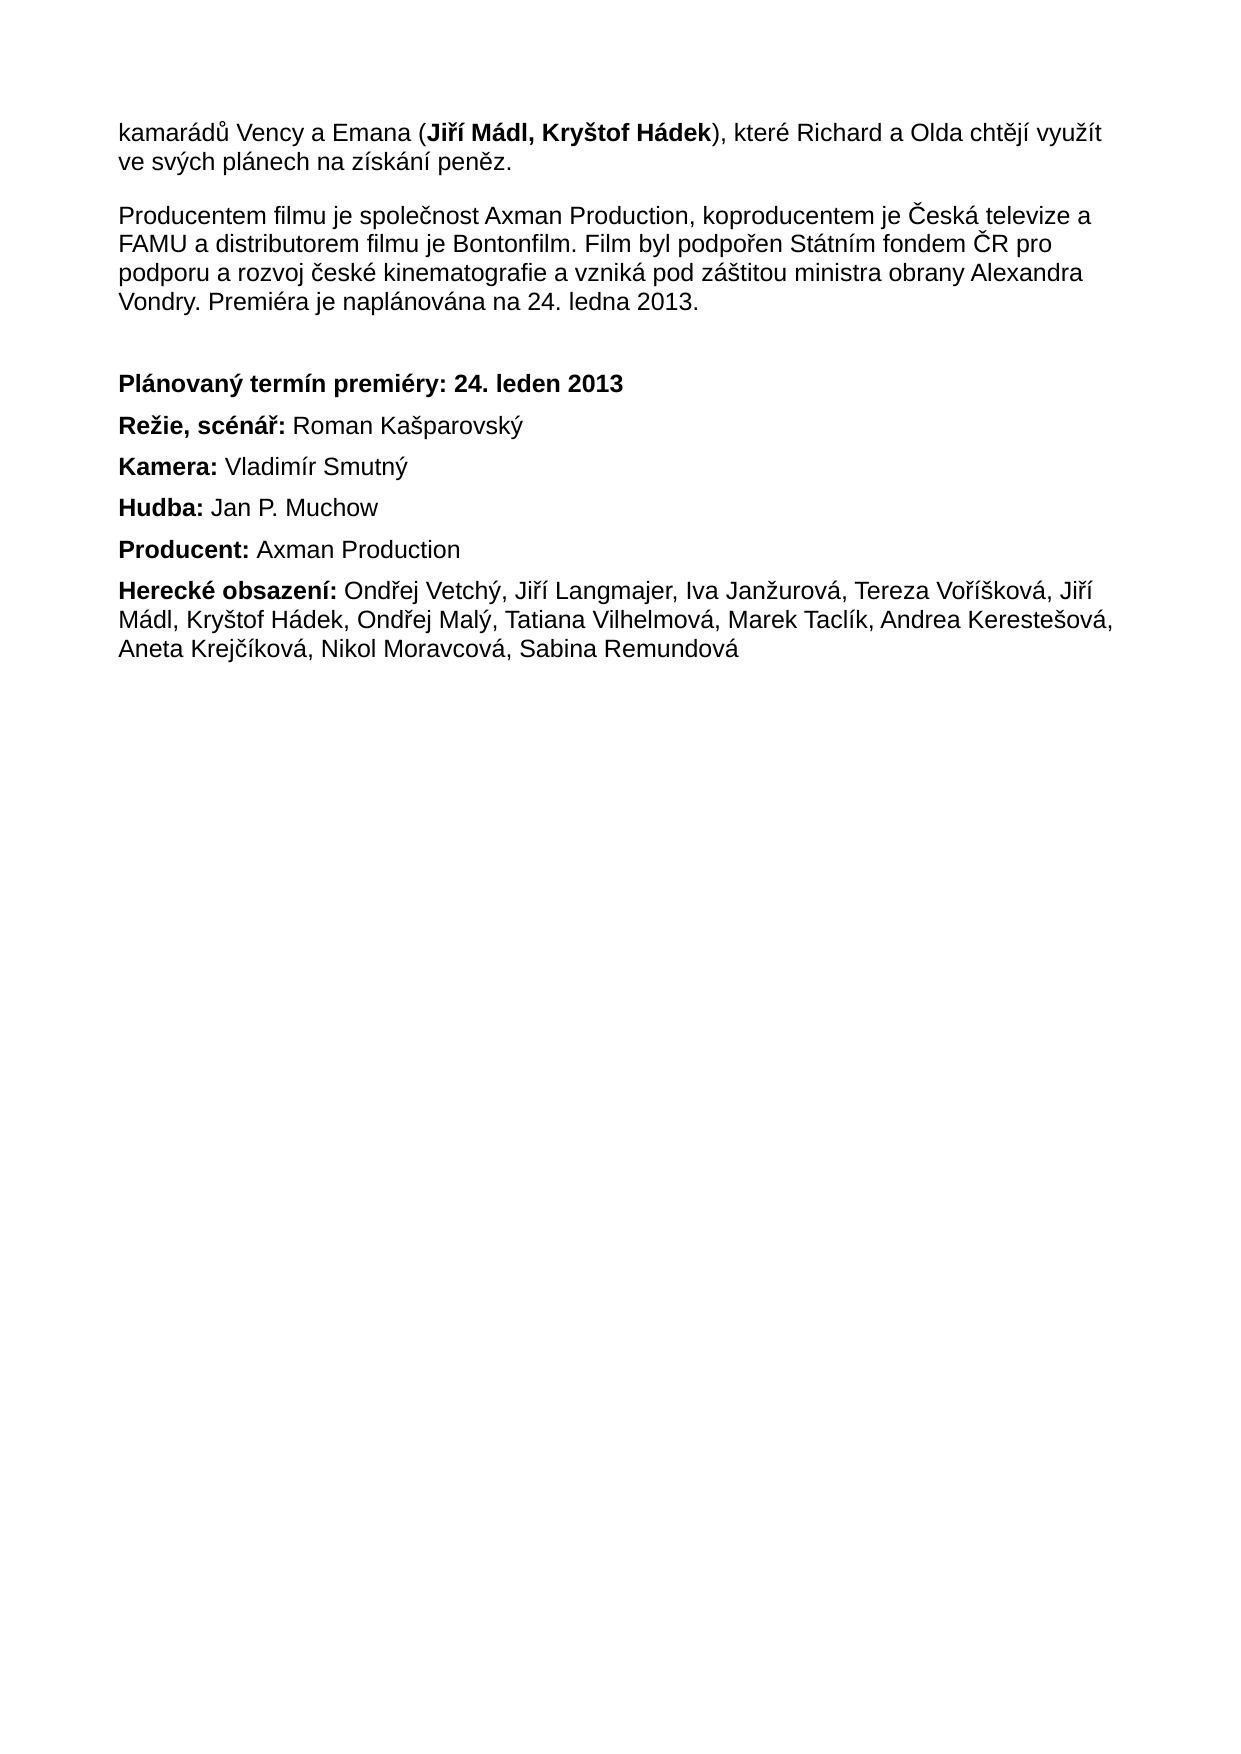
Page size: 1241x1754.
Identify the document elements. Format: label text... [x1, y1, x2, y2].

text Režie, scénář: Roman Kašparovský [118, 411, 1122, 439]
text Hudba: Jan P. Muchow [118, 493, 1122, 522]
text Producent: Axman Production [118, 535, 1122, 563]
text Producentem filmu je společnost Axman Production, koproducentem je Česká televize a FAMU a distributorem filmu je Bontonfilm. Film byl podpořen Státním fondem ČR pro podporu a rozvoj české kinematografie a vzniká pod záštitou ministra obrany Alexandra Vondry. Premiéra je naplánována na 24. ledna 2013. [118, 201, 1122, 316]
text Plánovaný termín premiéry: 24. leden 2013 [118, 369, 1122, 398]
text Herecké obsazení: Ondřej Vetchý, Jiří Langmajer, Iva Janžurová, Tereza Voříšková, Jiří Mádl, Kryštof Hádek, Ondřej Malý, Tatiana Vilhelmová, Marek Taclík, Andrea Kerestešová, Aneta Krejčíková, Nikol Moravcová, Sabina Remundová [118, 576, 1122, 662]
text kamarádů Vency a Emana (Jiří Mádl, Kryštof Hádek), které Richard a Olda chtějí využít ve svých plánech na získání peněz. [118, 118, 1122, 176]
text Kamera: Vladimír Smutný [118, 452, 1122, 481]
